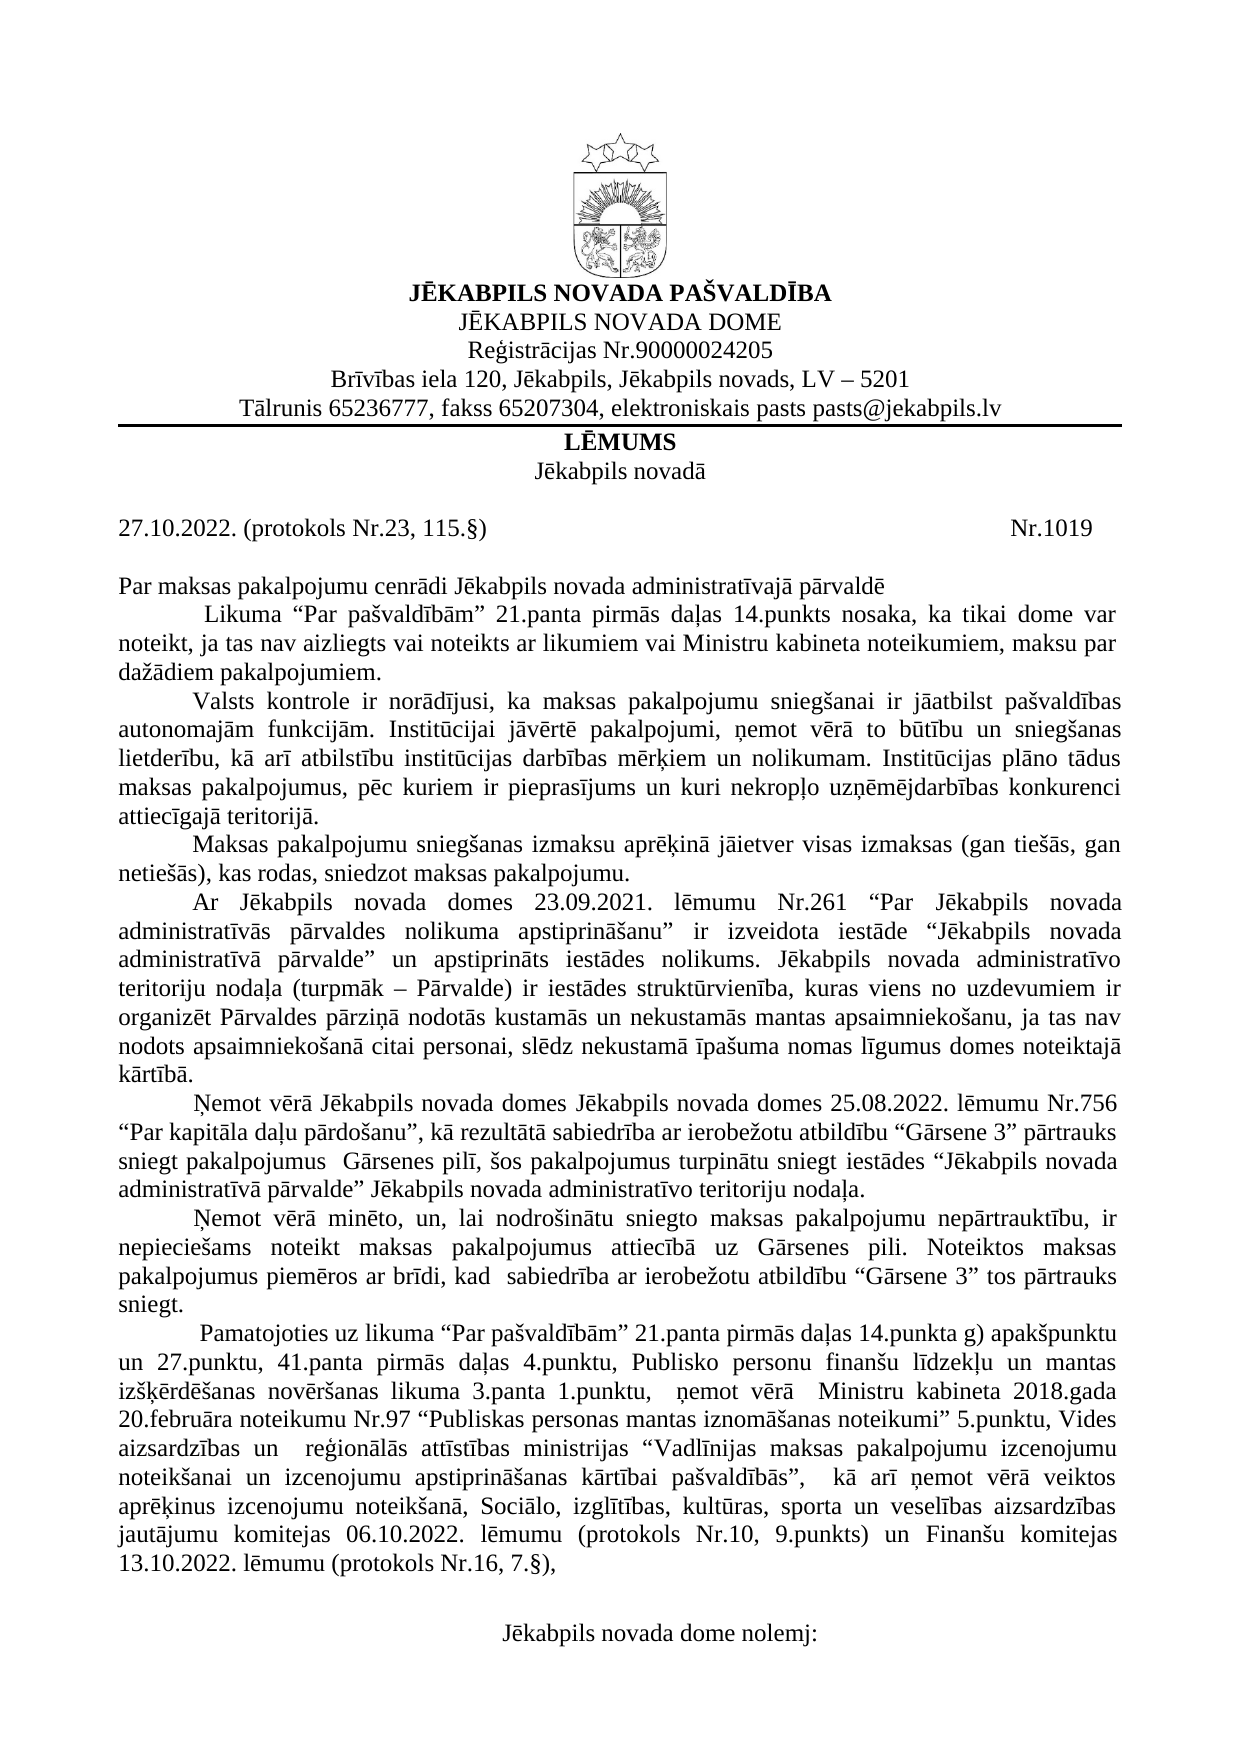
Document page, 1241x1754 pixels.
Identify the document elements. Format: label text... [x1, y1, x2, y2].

text LĒMUMS [118, 427, 1122, 456]
text Brīvības iela 120, Jēkabpils, Jēkabpils novads, LV – 5201 [118, 364, 1122, 393]
text Tālrunis 65236777, fakss 65207304, elektroniskais pasts pasts@jekabpils.lv [118, 393, 1122, 424]
text Maksas pakalpojumu sniegšanas izmaksu aprēķinā jāietver visas izmaksas (gan tiešās, gan netiešās), kas rodas, sniedzot maksas pakalpojumu. [118, 829, 1122, 887]
text Ņemot vērā minēto, un, lai nodrošinātu sniegto maksas pakalpojumu nepārtrauktību, ir nepieciešams noteikt maksas pakalpojumus attiecībā uz Gārsenes pili. Noteiktos maksas pakalpojumus piemēros ar brīdi, kad sabiedrība ar ierobežotu atbildību “Gārsene 3” tos pārtrauks sniegt. [118, 1203, 1118, 1318]
text Valsts kontrole ir norādījusi, ka maksas pakalpojumu sniegšanai ir jāatbilst pašvaldības autonomajām funkcijām. Institūcijai jāvērtē pakalpojumi, ņemot vērā to būtību un sniegšanas lietderību, kā arī atbilstību institūcijas darbības mērķiem un nolikumam. Institūcijas plāno tādus maksas pakalpojumus, pēc kuriem ir pieprasījums un kuri nekropļo uzņēmējdarbības konkurenci attiecīgajā teritorijā. [118, 686, 1122, 829]
text Ņemot vērā Jēkabpils novada domes Jēkabpils novada domes 25.08.2022. lēmumu Nr.756 “Par kapitāla daļu pārdošanu”, kā rezultātā sabiedrība ar ierobežotu atbildību “Gārsene 3” pārtrauks sniegt pakalpojumus Gārsenes pilī, šos pakalpojumus turpinātu sniegt iestādes “Jēkabpils novada administratīvā pārvalde” Jēkabpils novada administratīvo teritoriju nodaļa. [118, 1088, 1118, 1203]
text 27.10.2022. (protokols Nr.23, 115.§) Nr.1019 [118, 513, 1122, 542]
text JĒKABPILS NOVADA PAŠVALDĪBA [118, 278, 1122, 307]
text Likuma “Par pašvaldībām” 21.panta pirmās daļas 14.punkts nosaka, ka tikai dome var noteikt, ja tas nav aizliegts vai noteikts ar likumiem vai Ministru kabineta noteikumiem, maksu par dažādiem pakalpojumiem. [118, 599, 1118, 686]
text Par maksas pakalpojumu cenrādi Jēkabpils novada administratīvajā pārvaldē [118, 571, 1122, 599]
text Pamatojoties uz likuma “Par pašvaldībām” 21.panta pirmās daļas 14.punkta g) apakšpunktu un 27.punktu, 41.panta pirmās daļas 4.punktu, Publisko personu finanšu līdzekļu un mantas izšķērdēšanas novēršanas likuma 3.panta 1.punktu, ņemot vērā Ministru kabineta 2018.gada 20.februāra noteikumu Nr.97 “Publiskas personas mantas iznomāšanas noteikumi” 5.punktu, Vides aizsardzības un reģionālās attīstības ministrijas “Vadlīnijas maksas pakalpojumu izcenojumu noteikšanai un izcenojumu apstiprināšanas kārtībai pašvaldībās”, kā arī ņemot vērā veiktos aprēķinus izcenojumu noteikšanā, Sociālo, izglītības, kultūras, sporta un veselības aizsardzības jautājumu komitejas 06.10.2022. lēmumu (protokols Nr.10, 9.punkts) un Finanšu komitejas 13.10.2022. lēmumu (protokols Nr.16, 7.§), [118, 1318, 1117, 1577]
text Reģistrācijas Nr.90000024205 [118, 336, 1122, 364]
text JĒKABPILS NOVADA DOME [118, 307, 1122, 336]
text Jēkabpils novada dome nolemj: [118, 1618, 1202, 1647]
text Jēkabpils novadā [118, 456, 1122, 484]
text Ar Jēkabpils novada domes 23.09.2021. lēmumu Nr.261 “Par Jēkabpils novada administratīvās pārvaldes nolikuma apstiprināšanu” ir izveidota iestāde “Jēkabpils novada administratīvā pārvalde” un apstiprināts iestādes nolikums. Jēkabpils novada administratīvo teritoriju nodaļa (turpmāk – Pārvalde) ir iestādes struktūrvienība, kuras viens no uzdevumiem ir organizēt Pārvaldes pārziņā nodotās kustamās un nekustamās mantas apsaimniekošanu, ja tas nav nodots apsaimniekošanā citai personai, slēdz nekustamā īpašuma nomas līgumus domes noteiktajā kārtībā. [118, 887, 1122, 1088]
